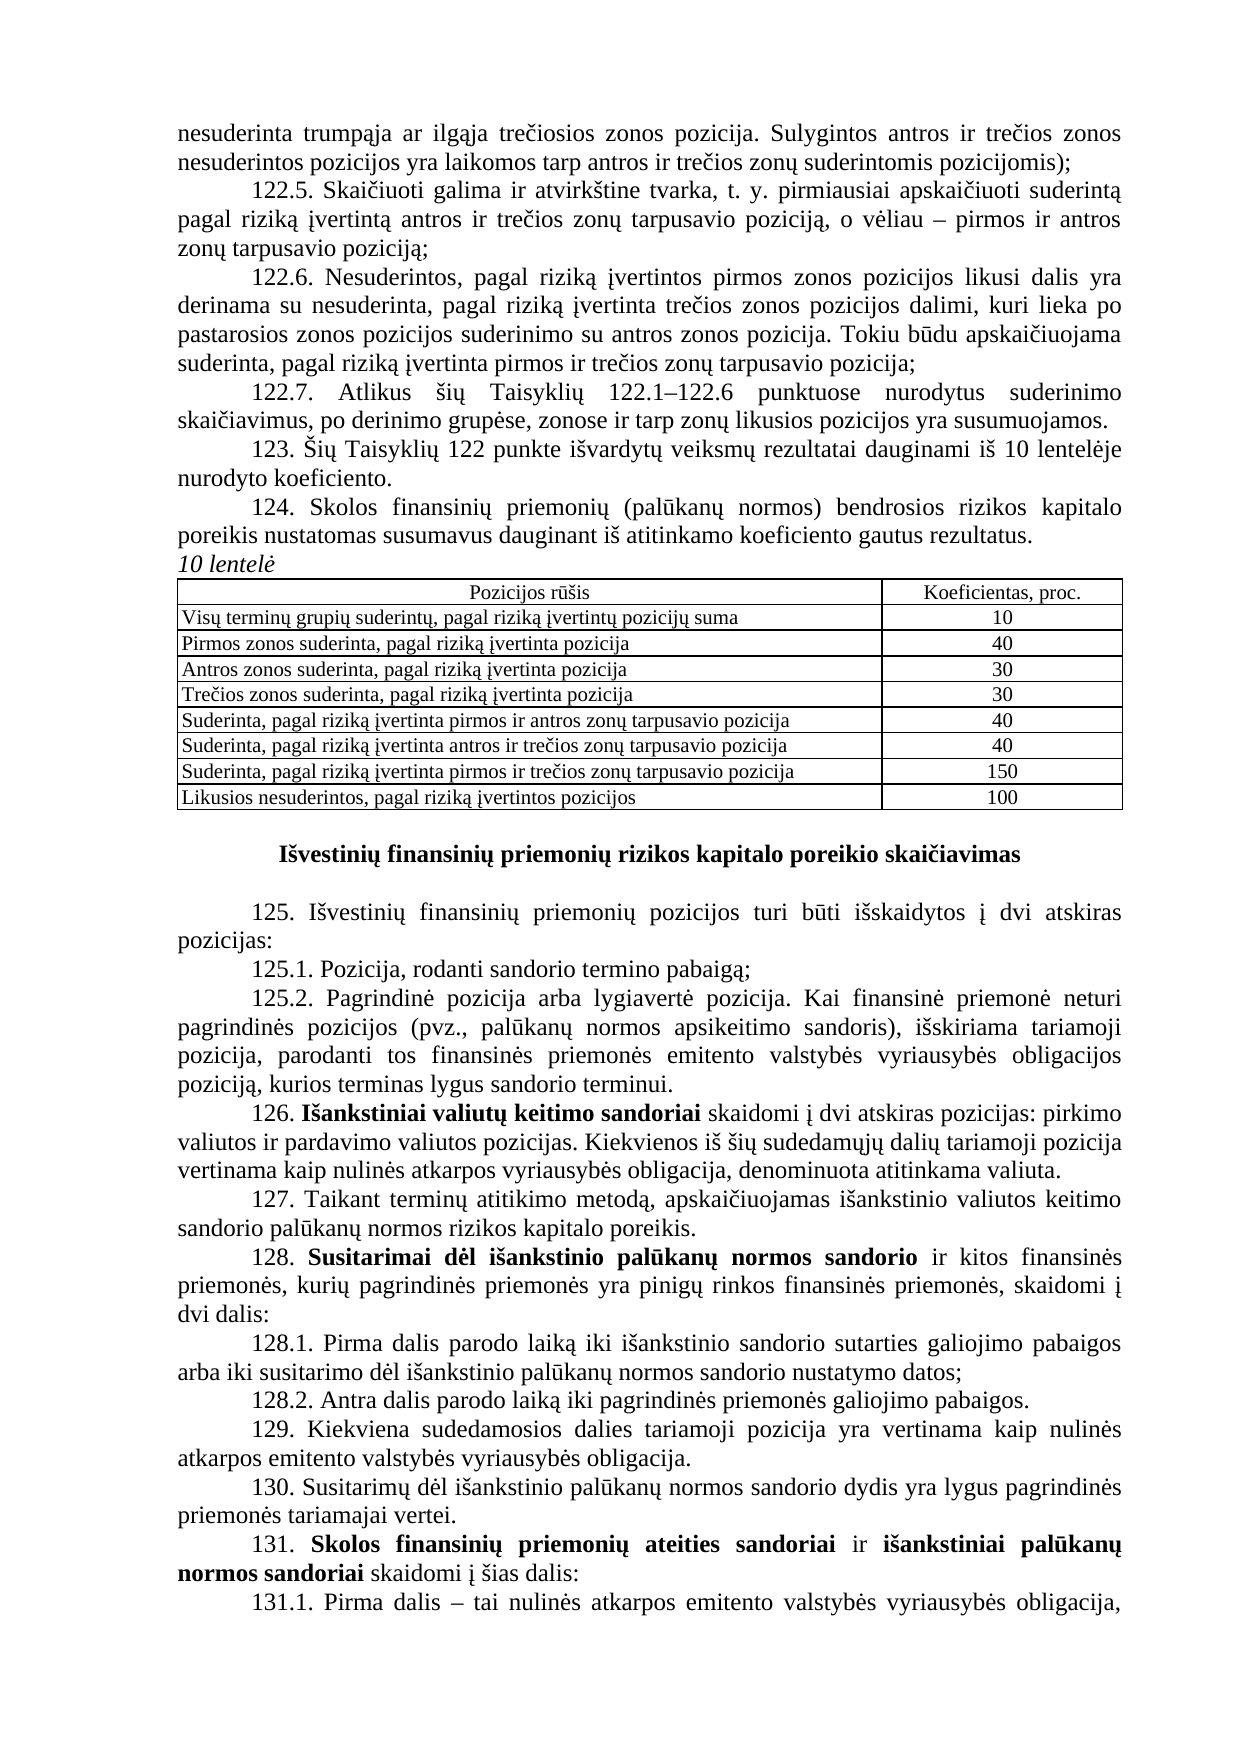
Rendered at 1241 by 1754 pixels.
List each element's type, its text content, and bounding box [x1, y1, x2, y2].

table_cell 40 [1118, 708, 1122, 732]
text nesuderinta trumpąja ar ilgąja trečiosios zonos pozicija. Sulygintos antros ir trečios zonos nesuderintos pozicijos yra laikomos tarp antros ir trečios zonų suderintomis pozicijomis); [177, 118, 1122, 176]
text 128.2. Antra dalis parodo laiką iki pagrindinės priemonės galiojimo pabaigos. [177, 1385, 1122, 1414]
table_cell 30 [1118, 682, 1122, 706]
text 123. Šių Taisyklių 122 punkte išvardytų veiksmų rezultatai dauginami iš 10 lentelėje nurodyto koeficiento. [177, 434, 1122, 492]
text 128. Susitarimai dėl išankstinio palūkanų normos sandorio ir kitos finansinės priemonės, kurių pagrindinės priemonės yra pinigų rinkos finansinės priemonės, skaidomi į dvi dalis: [177, 1242, 1122, 1328]
text 125. Išvestinių finansinių priemonių pozicijos turi būti išskaidytos į dvi atskiras pozicijas: [177, 897, 1122, 954]
table_cell 30 [1118, 657, 1122, 681]
text 130. Susitarimų dėl išankstinio palūkanų normos sandorio dydis yra lygus pagrindinės priemonės tariamajai vertei. [177, 1472, 1122, 1529]
text 125.2. Pagrindinė pozicija arba lygiavertė pozicija. Kai finansinė priemonė neturi pagrindinės pozicijos (pvz., palūkanų normos apsikeitimo sandoris), išskiriama tariamoji pozicija, parodanti tos finansinės priemonės emitento valstybės vyriausybės obligacijos poziciją, kurios terminas lygus sandorio terminui. [177, 983, 1122, 1098]
text 122.7. Atlikus šių Taisyklių 122.1–122.6 punktuose nurodytus suderinimo skaičiavimus, po derinimo grupėse, zonose ir tarp zonų likusios pozicijos yra susumuojamos. [177, 377, 1122, 434]
text 124. Skolos finansinių priemonių (palūkanų normos) bendrosios rizikos kapitalo poreikis nustatomas susumavus dauginant iš atitinkamo koeficiento gautus rezultatus. [177, 492, 1122, 549]
table_cell 150 [1118, 759, 1122, 783]
text 127. Taikant terminų atitikimo metodą, apskaičiuojamas išankstinio valiutos keitimo sandorio palūkanų normos rizikos kapitalo poreikis. [177, 1184, 1122, 1242]
text 131.1. Pirma dalis – tai nulinės atkarpos emitento valstybės vyriausybės obligacija, [177, 1587, 1122, 1615]
text Išvestinių finansinių priemonių rizikos kapitalo poreikio skaičiavimas [177, 839, 1122, 868]
text 128.1. Pirma dalis parodo laiką iki išankstinio sandorio sutarties galiojimo pabaigos arba iki susitarimo dėl išankstinio palūkanų normos sandorio nustatymo datos; [177, 1328, 1122, 1385]
table_cell 10 [1118, 605, 1122, 629]
text 129. Kiekviena sudedamosios dalies tariamoji pozicija yra vertinama kaip nulinės atkarpos emitento valstybės vyriausybės obligacija. [177, 1414, 1122, 1472]
table_cell 40 [1118, 631, 1122, 655]
table_cell 40 [1118, 733, 1122, 757]
text 122.5. Skaičiuoti galima ir atvirkštine tvarka, t. y. pirmiausiai apskaičiuoti suderintą pagal riziką įvertintą antros ir trečios zonų tarpusavio poziciją, o vėliau – pirmos ir antros zonų tarpusavio poziciją; [177, 176, 1122, 262]
text 122.6. Nesuderintos, pagal riziką įvertintos pirmos zonos pozicijos likusi dalis yra derinama su nesuderinta, pagal riziką įvertinta trečios zonos pozicijos dalimi, kuri lieka po pastarosios zonos pozicijos suderinimo su antros zonos pozicija. Tokiu būdu apskaičiuojama suderinta, pagal riziką įvertinta pirmos ir trečios zonų tarpusavio pozicija; [177, 262, 1122, 377]
text 126. Išankstiniai valiutų keitimo sandoriai skaidomi į dvi atskiras pozicijas: pirkimo valiutos ir pardavimo valiutos pozicijas. Kiekvienos iš šių sudedamųjų dalių tariamoji pozicija vertinama kaip nulinės atkarpos vyriausybės obligacija, denominuota atitinkama valiuta. [177, 1098, 1122, 1184]
table_cell 100 [1118, 785, 1122, 809]
text 10 lentelė [177, 549, 1122, 578]
text 131. Skolos finansinių priemonių ateities sandoriai ir išankstiniai palūkanų normos sandoriai skaidomi į šias dalis: [177, 1529, 1122, 1587]
text 125.1. Pozicija, rodanti sandorio termino pabaigą; [177, 954, 1122, 983]
